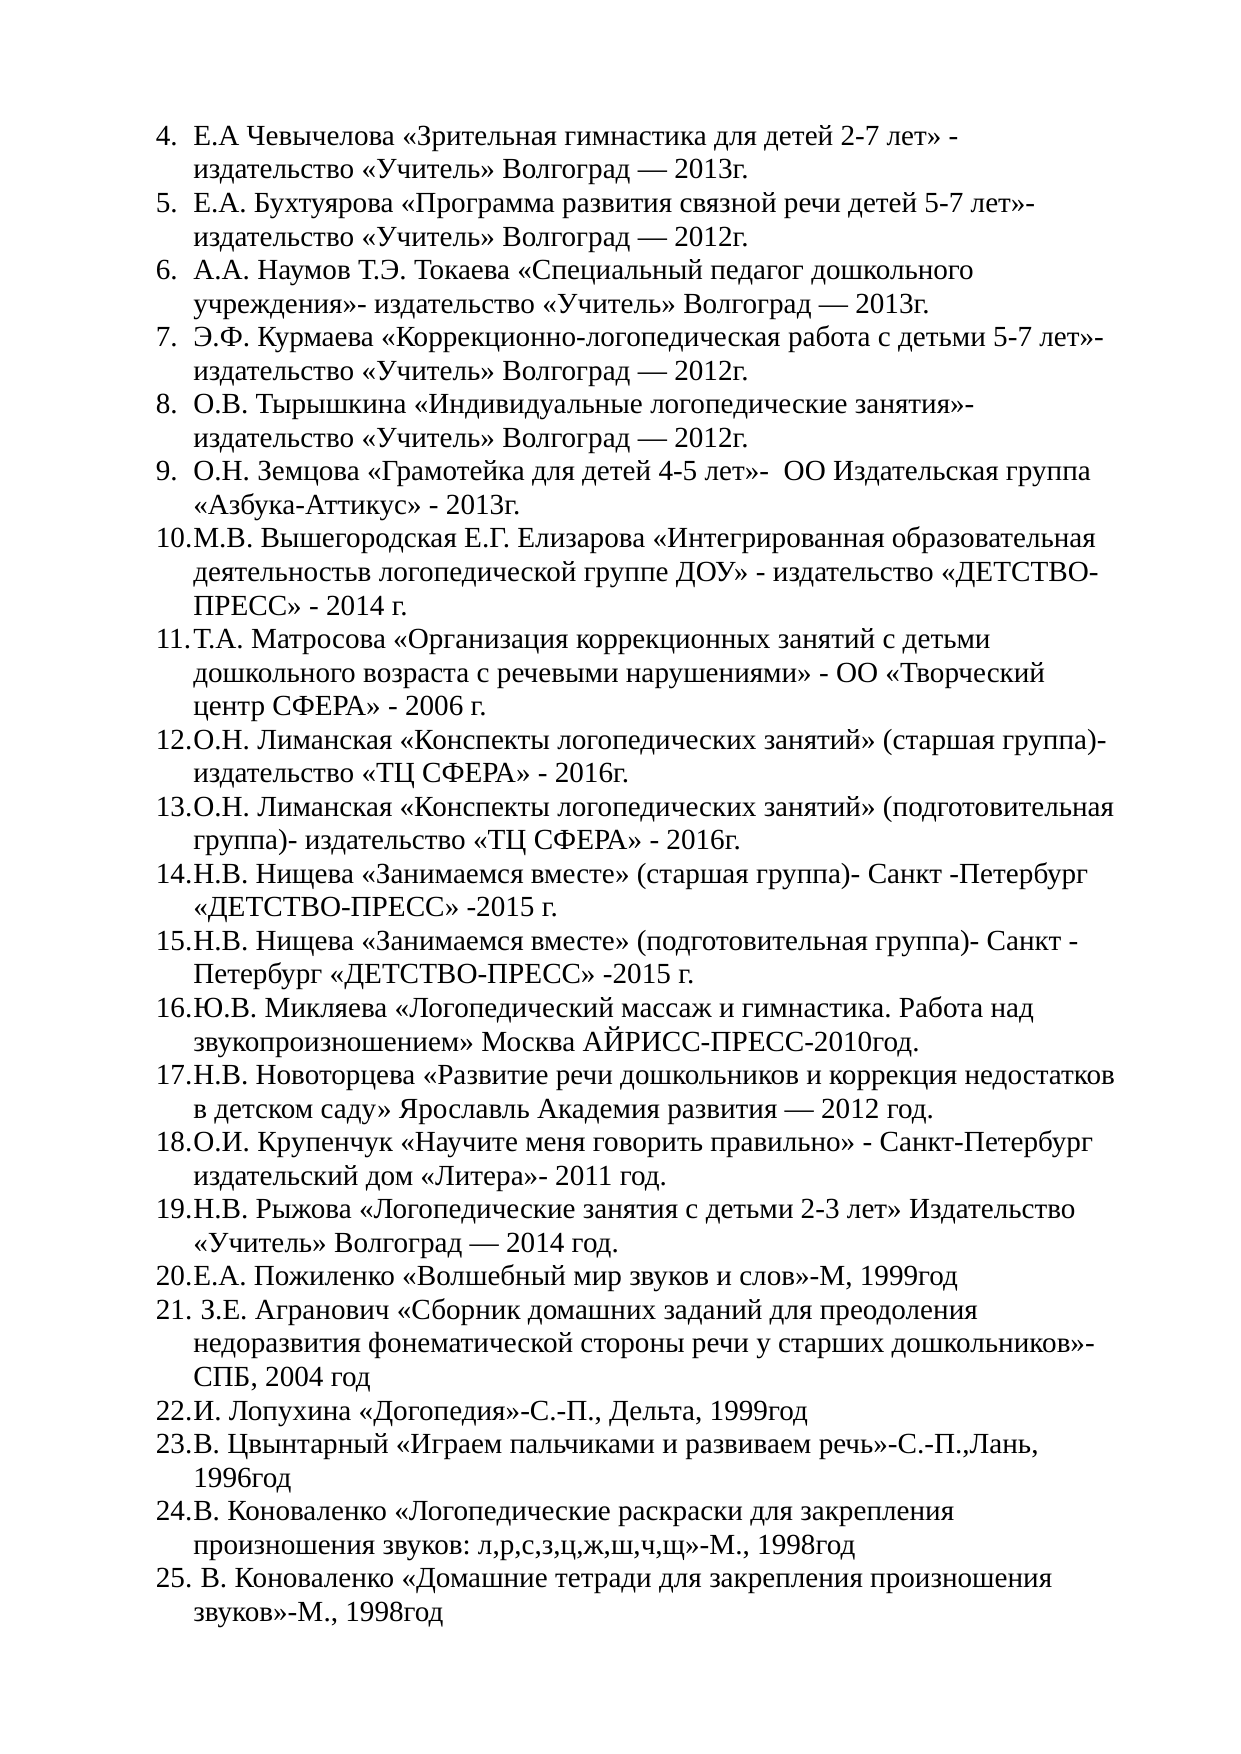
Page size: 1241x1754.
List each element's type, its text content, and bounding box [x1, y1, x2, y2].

list Е.А Чевычелова «Зрительная гимнастика для детей 2-7 лет» - издательство «Учитель» Волгоград — 2013г. [156, 118, 1122, 185]
list Н.В. Новоторцева «Развитие речи дошкольников и коррекция недостатков в детском саду» Ярославль Академия развития — 2012 год. [156, 1057, 1122, 1124]
list О.Н. Лиманская «Конспекты логопедических занятий» (старшая группа)- издательство «ТЦ СФЕРА» - 2016г. [156, 722, 1122, 789]
list В. Коноваленко «Домашние тетради для закрепления произношения звуков»-М., 1998год [156, 1560, 1122, 1627]
list Н.В. Рыжова «Логопедические занятия с детьми 2-3 лет» Издательство «Учитель» Волгоград — 2014 год. [156, 1191, 1122, 1258]
list Н.В. Нищева «Занимаемся вместе» (старшая группа)- Санкт -Петербург «ДЕТСТВО-ПРЕСС» -2015 г. [156, 856, 1122, 923]
list Э.Ф. Курмаева «Коррекционно-логопедическая работа с детьми 5-7 лет»- издательство «Учитель» Волгоград — 2012г. [156, 319, 1122, 386]
list М.В. Вышегородская Е.Г. Елизарова «Интегрированная образовательная деятельностьв логопедической группе ДОУ» - издательство «ДЕТСТВО- ПРЕСС» - 2014 г. [156, 521, 1122, 621]
list Ю.В. Микляева «Логопедический массаж и гимнастика. Работа над звукопроизношением» Москва АЙРИСС-ПРЕСС-2010год. [156, 990, 1122, 1057]
list Е.А. Бухтуярова «Программа развития связной речи детей 5-7 лет»- издательство «Учитель» Волгоград — 2012г. [156, 185, 1122, 252]
list О.Н. Земцова «Грамотейка для детей 4-5 лет»- ОО Издательская группа «Азбука-Аттикус» - 2013г. [156, 453, 1122, 521]
list В. Коноваленко «Логопедические раскраски для закрепления произношения звуков: л,р,с,з,ц,ж,ш,ч,щ»-М., 1998год [156, 1493, 1122, 1560]
list Е.А. Пожиленко «Волшебный мир звуков и слов»-М, 1999год [156, 1258, 1122, 1292]
list О.И. Крупенчук «Научите меня говорить правильно» - Санкт-Петербург издательский дом «Литера»- 2011 год. [156, 1124, 1122, 1191]
list Т.А. Матросова «Организация коррекционных занятий с детьми дошкольного возраста с речевыми нарушениями» - ОО «Творческий центр СФЕРА» - 2006 г. [156, 621, 1122, 722]
list О.Н. Лиманская «Конспекты логопедических занятий» (подготовительная группа)- издательство «ТЦ СФЕРА» - 2016г. [156, 789, 1122, 856]
list В. Цвынтарный «Играем пальчиками и развиваем речь»-С.-П.,Лань, 1996год [156, 1426, 1122, 1493]
list О.В. Тырышкина «Индивидуальные логопедические занятия»- издательство «Учитель» Волгоград — 2012г. [156, 386, 1122, 453]
list Н.В. Нищева «Занимаемся вместе» (подготовительная группа)- Санкт -Петербург «ДЕТСТВО-ПРЕСС» -2015 г. [156, 923, 1122, 990]
list З.Е. Агранович «Сборник домашних заданий для преодоления недоразвития фонематической стороны речи у старших дошкольников»-СПБ, 2004 год [156, 1292, 1122, 1393]
list А.А. Наумов Т.Э. Токаева «Специальный педагог дошкольного учреждения»- издательство «Учитель» Волгоград — 2013г. [156, 252, 1122, 319]
list И. Лопухина «Догопедия»-С.-П., Дельта, 1999год [156, 1393, 1122, 1426]
